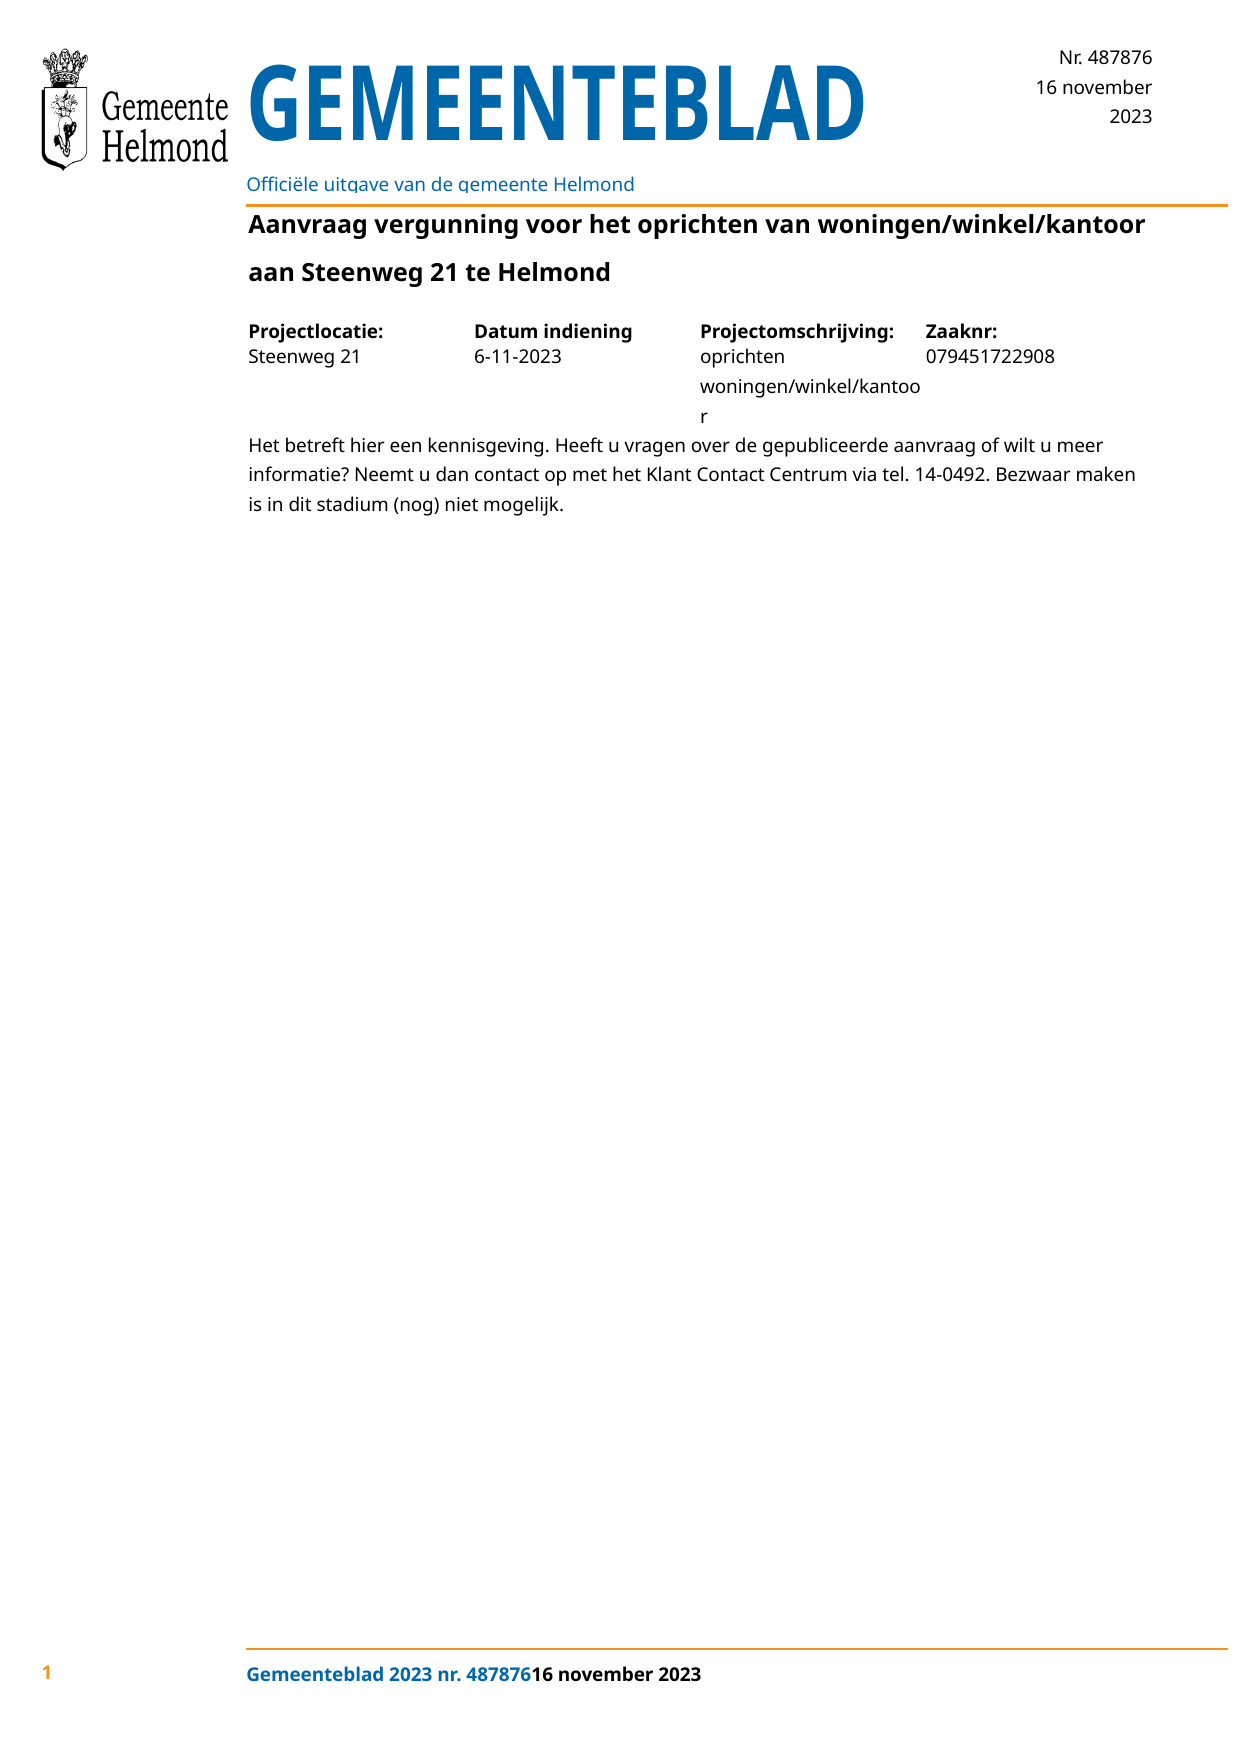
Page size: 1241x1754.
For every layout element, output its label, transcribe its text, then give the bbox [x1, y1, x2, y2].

table_header Projectomschrijving: [700, 318, 926, 344]
table_header Datum indiening [474, 318, 700, 344]
table_cell oprichten woningen/winkel/kantoor [700, 344, 926, 429]
text Aanvraag vergunning voor het oprichten van woningen/winkel/kantoor aan Steenweg 21 te Helmond [248, 207, 1152, 288]
table_cell 6-11-2023 [474, 344, 700, 429]
table_cell 079451722908 [926, 344, 1152, 429]
table_cell Steenweg 21 [248, 344, 474, 429]
table_header Projectlocatie: [248, 318, 474, 344]
text Het betreft hier een kennisgeving. Heeft u vragen over de gepubliceerde aanvraag of wilt u meer informatie? Neemt u dan contact op met het Klant Contact Centrum via tel. 14-0492. Bezwaar maken is in dit stadium (nog) niet mogelijk. [248, 432, 1152, 517]
table_header Zaaknr: [926, 318, 1152, 344]
picture [41, 47, 231, 172]
